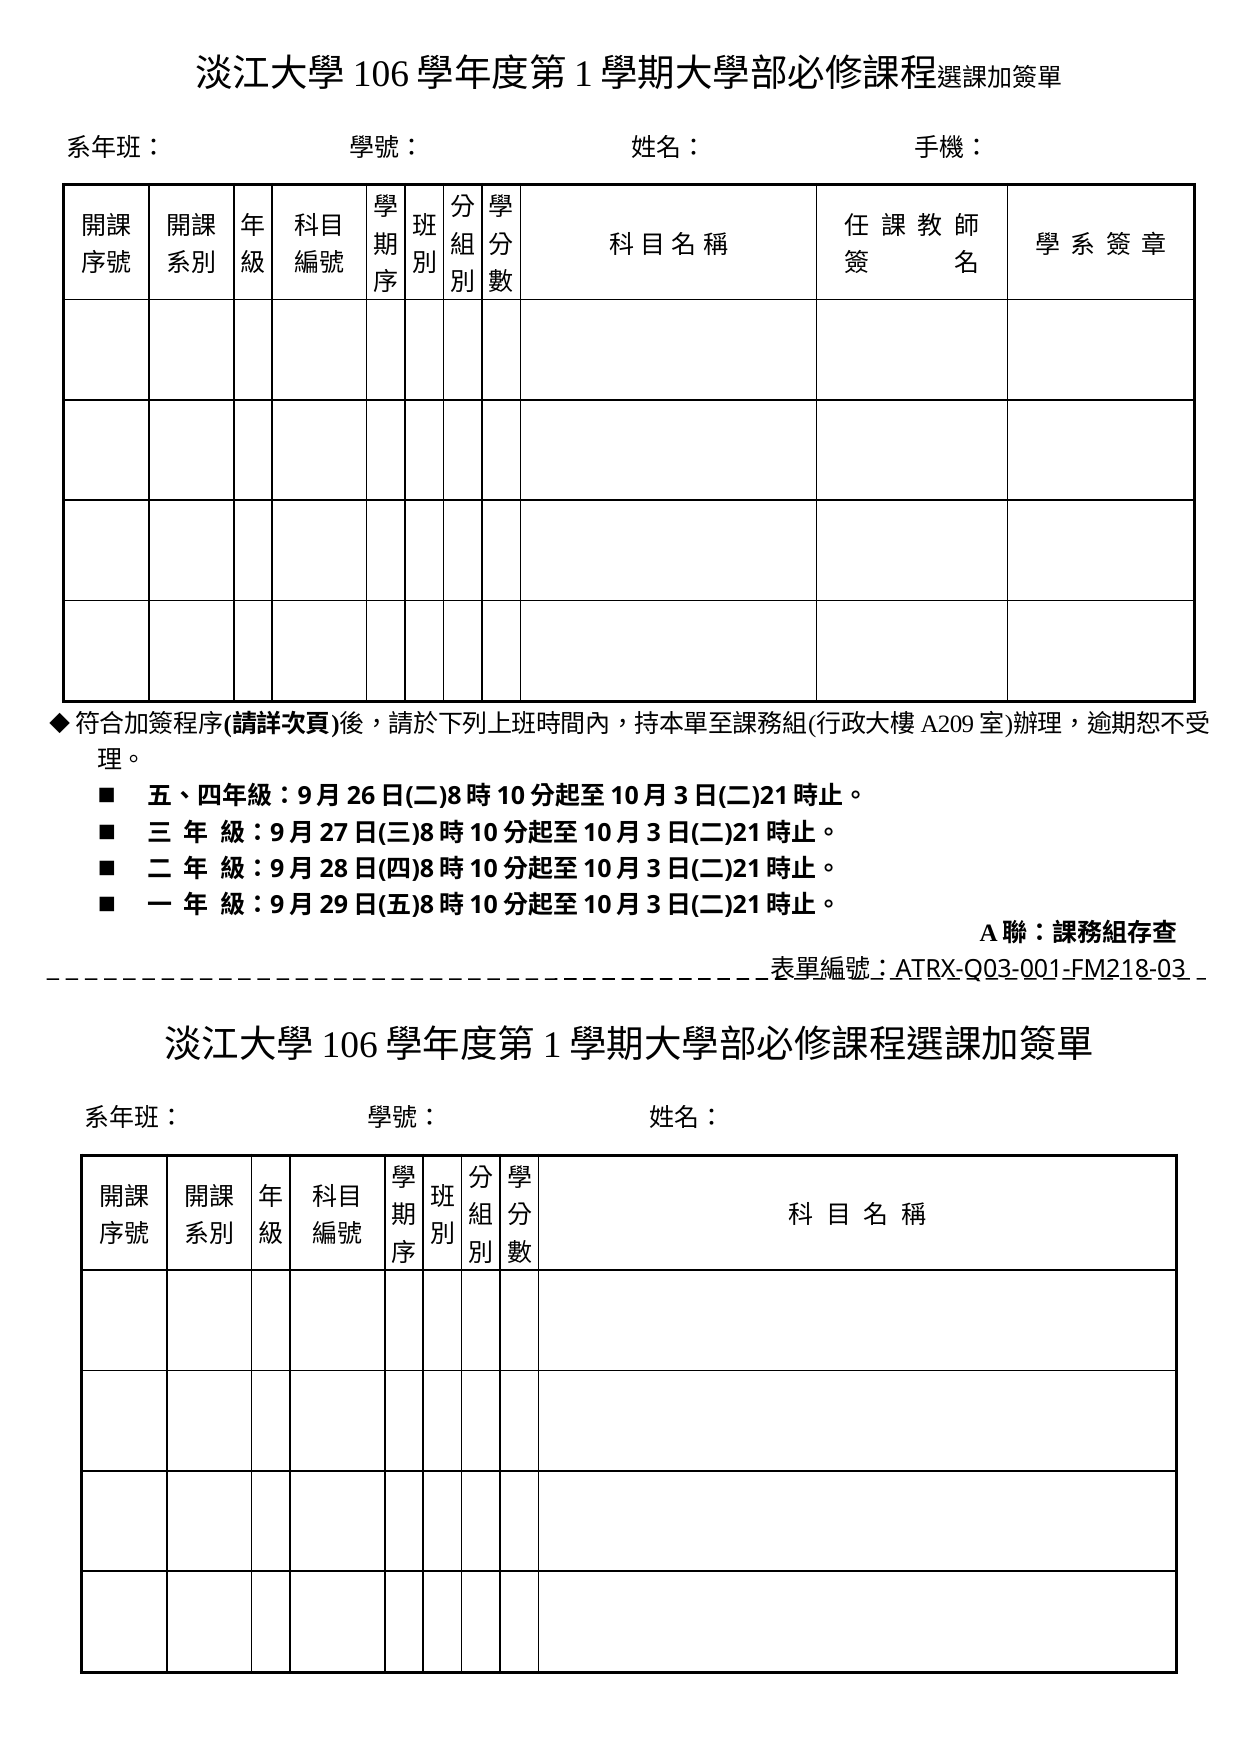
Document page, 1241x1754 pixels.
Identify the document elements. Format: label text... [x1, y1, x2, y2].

table_cell [168, 1371, 251, 1470]
table_cell [444, 501, 481, 600]
table_cell 開課 系別 [168, 1157, 251, 1269]
table_cell 學期序 [386, 1157, 422, 1269]
table_cell [462, 1572, 499, 1671]
table_cell [483, 300, 520, 399]
list A聯：課務組存查 [979, 912, 1185, 949]
table_cell [817, 300, 1007, 399]
table_cell [521, 501, 816, 600]
table_cell 學分數 [501, 1157, 538, 1269]
table_cell [462, 1472, 499, 1570]
table_cell [252, 1472, 289, 1570]
table_cell [291, 1572, 384, 1671]
table_cell [406, 401, 443, 499]
table_cell [483, 601, 520, 700]
table_cell [252, 1371, 289, 1470]
table_cell [291, 1371, 384, 1470]
table_cell [235, 601, 271, 700]
table_cell 學系簽章 [1008, 186, 1193, 298]
list 五、四年級：9月26日(二)8時10分起至10月3日(二)21時止。 [97, 776, 1211, 812]
table_cell [501, 1472, 538, 1570]
table_cell [521, 601, 816, 700]
table_cell [406, 300, 443, 399]
table_cell [235, 401, 271, 499]
table_cell 科目 編號 [273, 186, 366, 298]
table_cell [424, 1271, 461, 1369]
list 二 年 級：9月28日(四)8時10分起至10月3日(二)21時止。 [97, 848, 1211, 884]
table_cell [539, 1472, 1175, 1570]
list 符合加簽程序(請詳次頁)後，請於下列上班時間內，持本單至課務組(行政大樓A209室)辦理，逾期恕不受理。 [47, 703, 1211, 776]
table_cell [444, 601, 481, 700]
table_cell [539, 1371, 1175, 1470]
table_cell [150, 401, 233, 499]
table_cell 學期序 [367, 186, 404, 298]
table_cell [367, 601, 404, 700]
list 三 年 級：9月27日(三)8時10分起至10月3日(二)21時止。 [97, 812, 1211, 848]
table_cell 分組別 [462, 1157, 499, 1269]
table_cell [817, 401, 1007, 499]
table_cell [501, 1572, 538, 1671]
table_cell [1008, 501, 1193, 600]
table_cell [1008, 300, 1193, 399]
table_cell [406, 601, 443, 700]
table_cell [386, 1572, 422, 1671]
table_cell 學分數 [483, 186, 520, 298]
table_cell [424, 1472, 461, 1570]
table_cell [1008, 401, 1193, 499]
table_cell [444, 401, 481, 499]
table_cell [235, 501, 271, 600]
table_cell [83, 1371, 166, 1470]
table_cell [444, 300, 481, 399]
table_header 姓名： [629, 108, 911, 183]
table_cell [1008, 601, 1193, 700]
table_cell 科目 編號 [291, 1157, 384, 1269]
table_cell [386, 1472, 422, 1570]
table_cell [65, 401, 148, 499]
table_cell [501, 1371, 538, 1470]
table_header 學號： [364, 1079, 647, 1153]
table_cell [150, 501, 233, 600]
table_cell [65, 501, 148, 600]
table_cell [817, 601, 1007, 700]
table_cell 科 目 名 稱 [521, 186, 816, 298]
table_cell [273, 601, 366, 700]
table_header 姓名： [647, 1079, 929, 1153]
table_cell [273, 501, 366, 600]
table_cell 科 目 名 稱 [539, 1157, 1175, 1269]
table_cell [273, 300, 366, 399]
table_cell [168, 1472, 251, 1570]
table_cell [65, 601, 148, 700]
table_cell [386, 1371, 422, 1470]
table_cell [521, 401, 816, 499]
table_cell [150, 300, 233, 399]
table_cell 任課教師 簽名 [817, 186, 1007, 298]
table_cell [291, 1472, 384, 1570]
table_cell 開課 系別 [150, 186, 233, 298]
table_cell [65, 300, 148, 399]
table_header 系年班： [64, 108, 346, 183]
table_cell 年級 [235, 186, 271, 298]
table_cell 開課 序號 [83, 1157, 166, 1269]
table_cell [367, 401, 404, 499]
table_cell [367, 501, 404, 600]
table_cell [501, 1271, 538, 1369]
table_cell 開課 序號 [65, 186, 148, 298]
table_cell [235, 300, 271, 399]
table_cell [424, 1572, 461, 1671]
table_cell [406, 501, 443, 600]
table_cell [539, 1572, 1175, 1671]
table_cell [273, 401, 366, 499]
text 表單編號：ATRX-Q03-001-FM218-03 [47, 948, 1186, 985]
list 一 年 級：9月29日(五)8時10分起至10月3日(二)21時止。 [97, 884, 1211, 921]
text 淡江大學106學年度第1學期大學部必修課程選課加簽單 [47, 33, 1211, 108]
table_cell [483, 401, 520, 499]
table_cell [252, 1572, 289, 1671]
table_header 系年班： [81, 1079, 364, 1153]
table_header [929, 1079, 1177, 1153]
table_cell [83, 1572, 166, 1671]
table_cell [539, 1271, 1175, 1369]
table_cell 分組別 [444, 186, 481, 298]
table_cell 班別 [406, 186, 443, 298]
table_cell [817, 501, 1007, 600]
table_cell [424, 1371, 461, 1470]
table_cell [462, 1271, 499, 1369]
table_cell [386, 1271, 422, 1369]
table_cell [367, 300, 404, 399]
text 淡江大學106學年度第1學期大學部必修課程選課加簽單 [47, 1003, 1211, 1078]
table_cell [168, 1572, 251, 1671]
table_cell [291, 1271, 384, 1369]
table_cell 班別 [424, 1157, 461, 1269]
table_header 手機： [911, 108, 1194, 183]
table_cell [150, 601, 233, 700]
table_cell [483, 501, 520, 600]
table_cell [521, 300, 816, 399]
table_cell [168, 1271, 251, 1369]
table_cell [252, 1271, 289, 1369]
table_cell 年級 [252, 1157, 289, 1269]
table_header 學號： [346, 108, 629, 183]
table_cell [83, 1271, 166, 1369]
table_cell [83, 1472, 166, 1570]
table_cell [462, 1371, 499, 1470]
